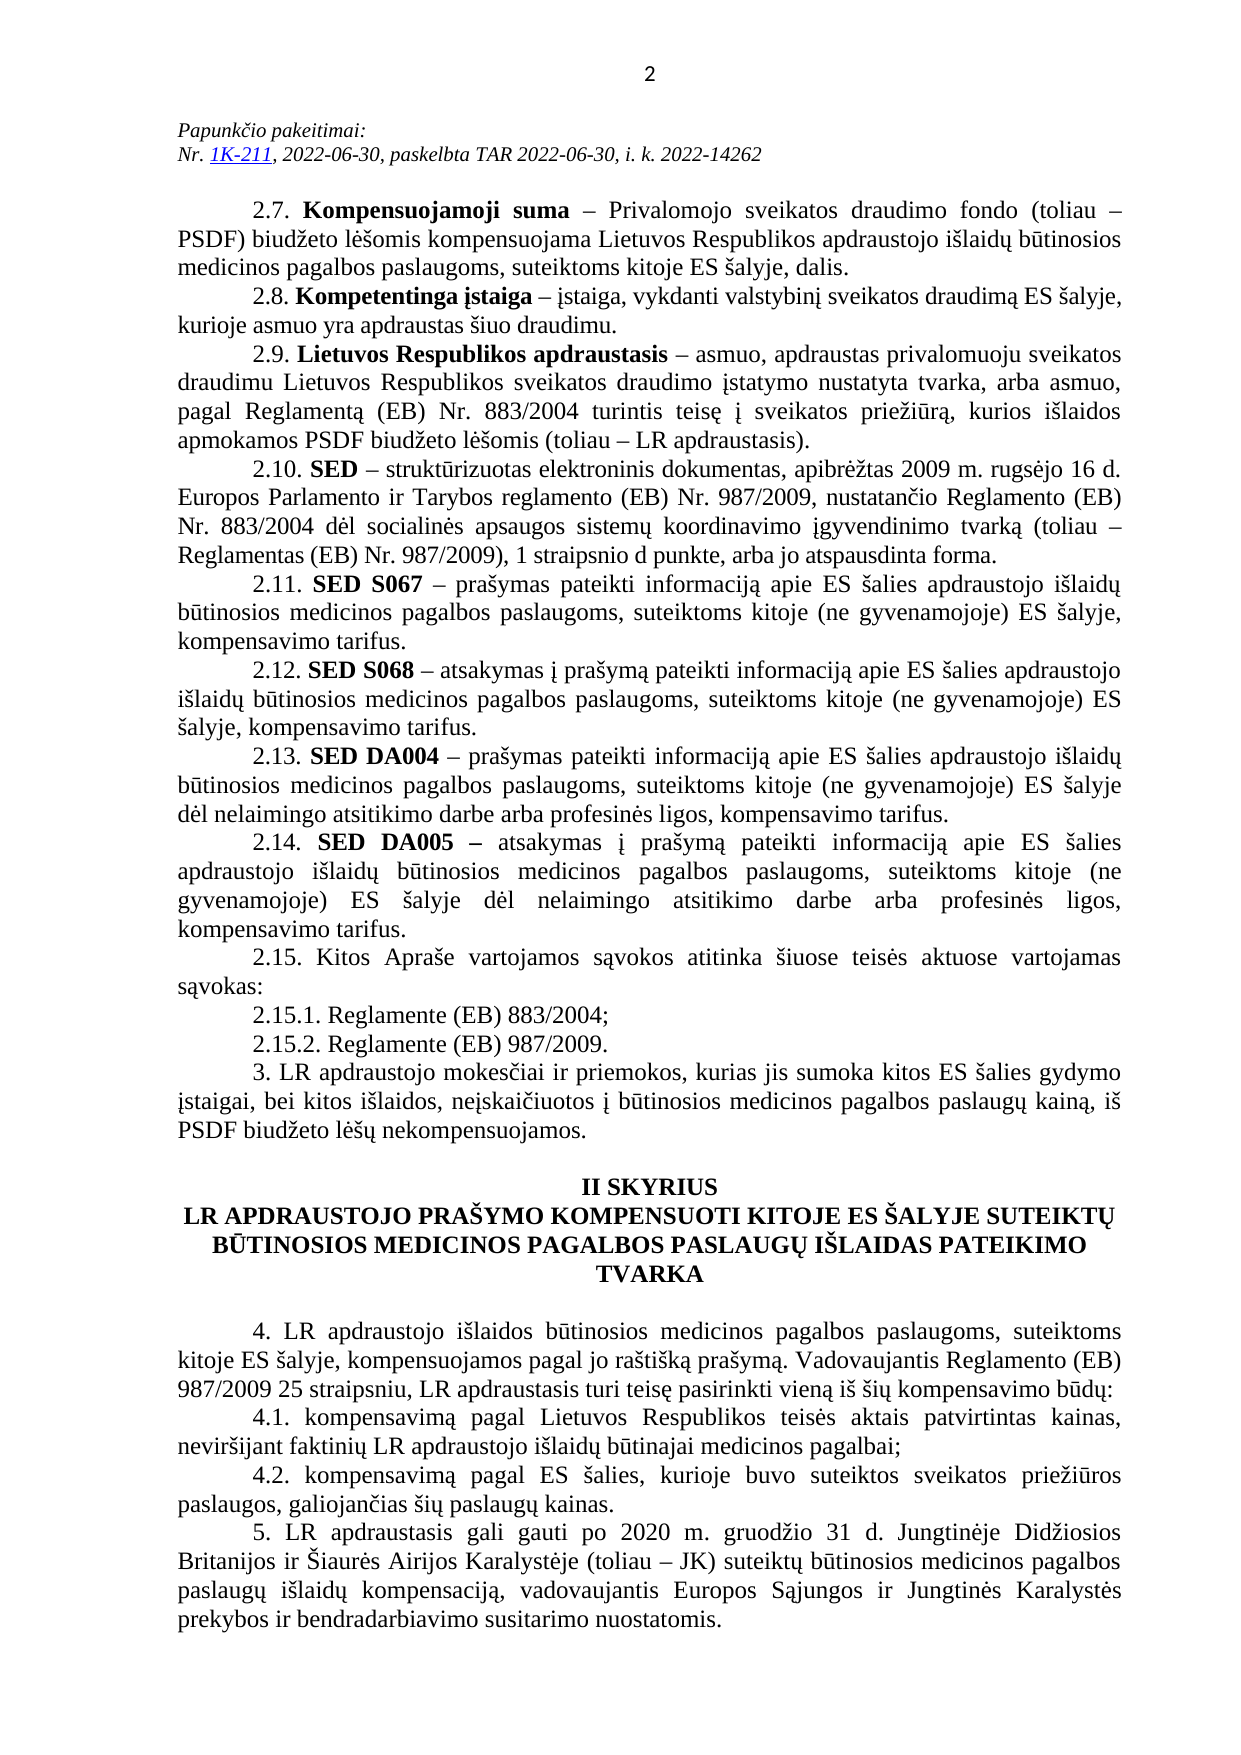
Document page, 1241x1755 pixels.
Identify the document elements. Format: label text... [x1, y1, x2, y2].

text 5. LR apdraustasis gali gauti po 2020 m. gruodžio 31 d. Jungtinėje Didžiosios Britanijos ir Šiaurės Airijos Karalystėje (toliau – JK) suteiktų būtinosios medicinos pagalbos paslaugų išlaidų kompensaciją, vadovaujantis Europos Sąjungos ir Jungtinės Karalystės prekybos ir bendradarbiavimo susitarimo nuostatomis. [177, 1517, 1122, 1632]
text 2.14. SED DA005 – atsakymas į prašymą pateikti informaciją apie ES šalies apdraustojo išlaidų būtinosios medicinos pagalbos paslaugoms, suteiktoms kitoje (ne gyvenamojoje) ES šalyje dėl nelaimingo atsitikimo darbe arba profesinės ligos, kompensavimo tarifus. [177, 827, 1122, 942]
text Papunkčio pakeitimai: [177, 118, 1122, 142]
text 2.12. SED S068 – atsakymas į prašymą pateikti informaciją apie ES šalies apdraustojo išlaidų būtinosios medicinos pagalbos paslaugoms, suteiktoms kitoje (ne gyvenamojoje) ES šalyje, kompensavimo tarifus. [177, 655, 1122, 741]
text 4.2. kompensavimą pagal ES šalies, kurioje buvo suteiktos sveikatos priežiūros paslaugos, galiojančias šių paslaugų kainas. [177, 1460, 1122, 1517]
text Nr. 1K-211, 2022-06-30, paskelbta TAR 2022-06-30, i. k. 2022-14262 [177, 142, 1122, 166]
text 4.1. kompensavimą pagal Lietuvos Respublikos teisės aktais patvirtintas kainas, neviršijant faktinių LR apdraustojo išlaidų būtinajai medicinos pagalbai; [177, 1402, 1122, 1460]
text 2.15.1. Reglamente (EB) 883/2004; [177, 1000, 1122, 1029]
text II SKYRIUS [177, 1172, 1122, 1201]
text 2.11. SED S067 – prašymas pateikti informaciją apie ES šalies apdraustojo išlaidų būtinosios medicinos pagalbos paslaugoms, suteiktoms kitoje (ne gyvenamojoje) ES šalyje, kompensavimo tarifus. [177, 569, 1122, 655]
text 2.15.2. Reglamente (EB) 987/2009. [177, 1029, 1122, 1057]
text 2.13. SED DA004 – prašymas pateikti informaciją apie ES šalies apdraustojo išlaidų būtinosios medicinos pagalbos paslaugoms, suteiktoms kitoje (ne gyvenamojoje) ES šalyje dėl nelaimingo atsitikimo darbe arba profesinės ligos, kompensavimo tarifus. [177, 741, 1122, 827]
text 2.10. SED – struktūrizuotas elektroninis dokumentas, apibrėžtas 2009 m. rugsėjo 16 d. Europos Parlamento ir Tarybos reglamento (EB) Nr. 987/2009, nustatančio Reglamento (EB) Nr. 883/2004 dėl socialinės apsaugos sistemų koordinavimo įgyvendinimo tvarką (toliau – Reglamentas (EB) Nr. 987/2009), 1 straipsnio d punkte, arba jo atspausdinta forma. [177, 454, 1122, 569]
text 2.15. Kitos Apraše vartojamos sąvokos atitinka šiuose teisės aktuose vartojamas sąvokas: [177, 942, 1122, 1000]
text 2.7. Kompensuojamoji suma – Privalomojo sveikatos draudimo fondo (toliau – PSDF) biudžeto lėšomis kompensuojama Lietuvos Respublikos apdraustojo išlaidų būtinosios medicinos pagalbos paslaugoms, suteiktoms kitoje ES šalyje, dalis. [177, 195, 1122, 281]
text 4. LR apdraustojo išlaidos būtinosios medicinos pagalbos paslaugoms, suteiktoms kitoje ES šalyje, kompensuojamos pagal jo raštišką prašymą. Vadovaujantis Reglamento (EB) 987/2009 25 straipsniu, LR apdraustasis turi teisę pasirinkti vieną iš šių kompensavimo būdų: [177, 1316, 1122, 1402]
text 2.9. Lietuvos Respublikos apdraustasis – asmuo, apdraustas privalomuoju sveikatos draudimu Lietuvos Respublikos sveikatos draudimo įstatymo nustatyta tvarka, arba asmuo, pagal Reglamentą (EB) Nr. 883/2004 turintis teisę į sveikatos priežiūrą, kurios išlaidos apmokamos PSDF biudžeto lėšomis (toliau – LR apdraustasis). [177, 339, 1122, 454]
text 3. LR apdraustojo mokesčiai ir priemokos, kurias jis sumoka kitos ES šalies gydymo įstaigai, bei kitos išlaidos, neįskaičiuotos į būtinosios medicinos pagalbos paslaugų kainą, iš PSDF biudžeto lėšų nekompensuojamos. [177, 1057, 1122, 1144]
text 2.8. Kompetentinga įstaiga – įstaiga, vykdanti valstybinį sveikatos draudimą ES šalyje, kurioje asmuo yra apdraustas šiuo draudimu. [177, 281, 1122, 339]
text LR APDRAUSTOJO PRAŠYMO KOMPENSUOTI KITOJE ES ŠALYJE SUTEIKTŲ BŪTINOSIOS MEDICINOS PAGALBOS PASLAUGŲ IŠLAIDAS PATEIKIMO TVARKA [177, 1201, 1122, 1287]
